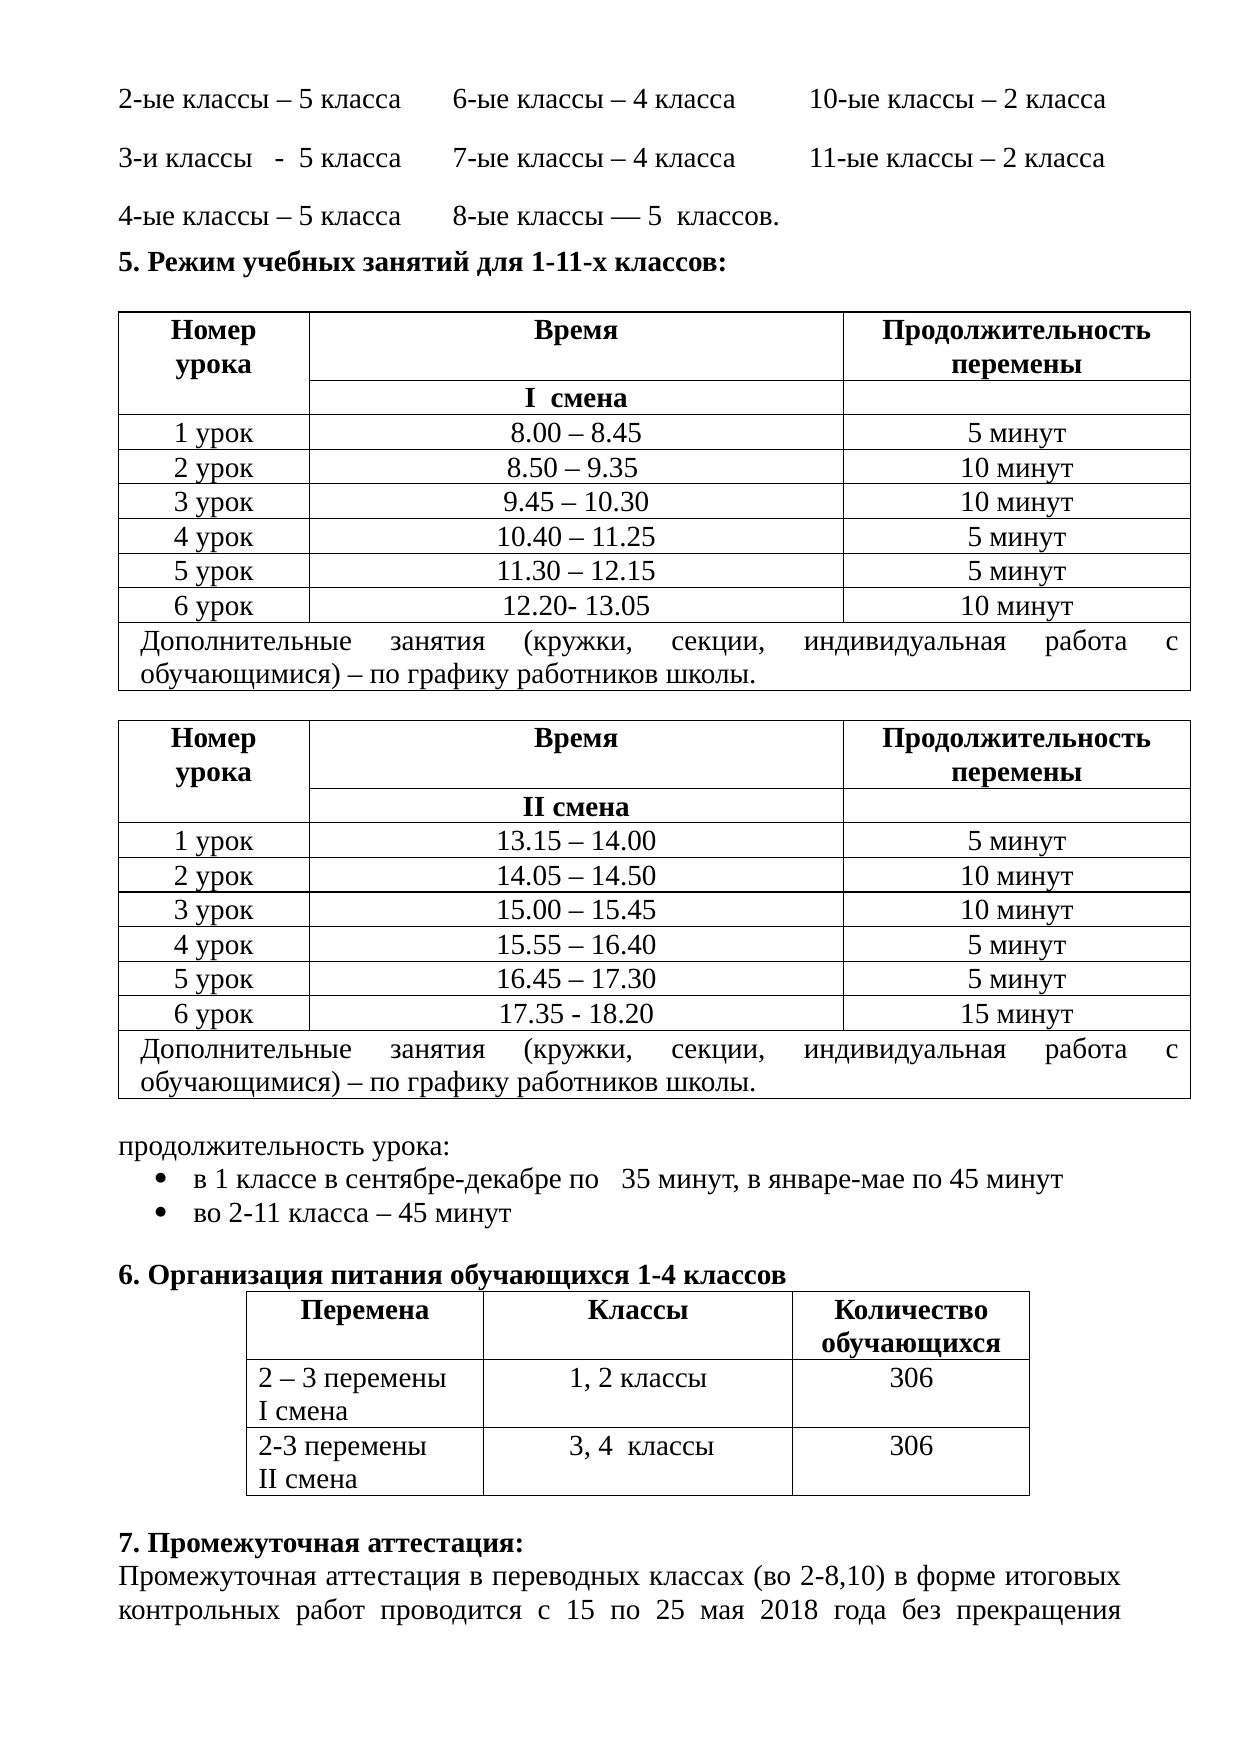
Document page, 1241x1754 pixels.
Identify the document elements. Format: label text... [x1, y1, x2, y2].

table_cell 5 минут [844, 554, 1190, 587]
table_cell 10 минут [844, 450, 1190, 483]
table_cell 6 урок [119, 588, 309, 622]
table_cell 5 урок [119, 554, 309, 587]
table_cell 5 минут [844, 415, 1190, 449]
list во 2-11 класса – 45 минут [156, 1195, 1122, 1228]
table_cell 8.50 – 9.35 [310, 450, 843, 483]
table_cell 3 урок [119, 484, 309, 518]
table_cell 306 [793, 1360, 1029, 1427]
table_cell 10.40 – 11.25 [310, 519, 843, 552]
table_cell 12.20- 13.05 [310, 588, 843, 622]
table_cell 13.15 – 14.00 [310, 823, 843, 857]
list в 1 классе в сентябре-декабре по 35 минут, в январе-мае по 45 минут [156, 1161, 1122, 1195]
table_cell 5 минут [844, 823, 1190, 857]
table_cell 15 минут [844, 996, 1190, 1030]
table_cell I смена [310, 381, 843, 414]
table_cell 2 урок [119, 858, 309, 891]
table_cell 14.05 – 14.50 [310, 858, 843, 891]
table_cell 17.35 - 18.20 [310, 996, 843, 1030]
list 6. Организация питания обучающихся 1-4 классов [118, 1257, 1122, 1291]
text 5. Режим учебных занятий для 1-11-х классов: [118, 244, 1122, 278]
table_cell 11.30 – 12.15 [310, 554, 843, 587]
table_header Время [310, 721, 843, 788]
text 4-ые классы – 5 класса 8-ые классы — 5 классов. [118, 198, 1122, 232]
table_cell 5 урок [119, 962, 309, 995]
table_cell 15.00 – 15.45 [310, 893, 843, 926]
table_cell 10 минут [844, 858, 1190, 891]
table_cell 2 – 3 перемены I смена [247, 1360, 483, 1427]
table_cell 3 урок [119, 893, 309, 926]
table_header Количество обучающихся [793, 1292, 1029, 1359]
table_cell 10 минут [844, 588, 1190, 622]
text продолжительность урока: [118, 1128, 1122, 1161]
table_cell 6 урок [119, 996, 309, 1030]
table_cell 1, 2 классы [484, 1360, 792, 1427]
table_cell 2-3 перемены II смена [247, 1428, 483, 1495]
table_cell 10 минут [844, 484, 1190, 518]
text 3-и классы - 5 класса 7-ые классы – 4 класса 11-ые классы – 2 класса [118, 140, 1122, 173]
table_cell 10 минут [844, 893, 1190, 926]
table_cell 5 минут [844, 519, 1190, 552]
table_header Продолжительность перемены [844, 313, 1190, 379]
table_cell [844, 789, 1190, 822]
table_header Классы [484, 1292, 792, 1359]
table_cell 5 минут [844, 927, 1190, 961]
text 7. Промежуточная аттестация: [118, 1525, 1122, 1558]
table_cell 2 урок [119, 450, 309, 483]
table_cell 306 [793, 1428, 1029, 1495]
text Промежуточная аттестация в переводных классах (во 2-8,10) в форме итоговых контрольных работ проводится с 15 по 25 мая 2018 года без прекращения [118, 1558, 1122, 1626]
table_cell [844, 381, 1190, 414]
table_cell 8.00 – 8.45 [310, 415, 843, 449]
table_cell 9.45 – 10.30 [310, 484, 843, 518]
table_cell 16.45 – 17.30 [310, 962, 843, 995]
table_cell 4 урок [119, 927, 309, 961]
table_cell 15.55 – 16.40 [310, 927, 843, 961]
table_header Время [310, 313, 843, 379]
table_cell 5 минут [844, 962, 1190, 995]
table_cell 1 урок [119, 415, 309, 449]
table_header Перемена [247, 1292, 483, 1359]
table_cell II смена [310, 789, 843, 822]
table_header Номер урока [119, 721, 309, 822]
table_header Продолжительность перемены [844, 721, 1190, 788]
table_cell 3, 4 классы [484, 1428, 792, 1495]
table_cell 4 урок [119, 519, 309, 552]
table_header Номер урока [119, 313, 309, 414]
table_cell 1 урок [119, 823, 309, 857]
text 2-ые классы – 5 класса 6-ые классы – 4 класса 10-ые классы – 2 класса [118, 81, 1122, 115]
